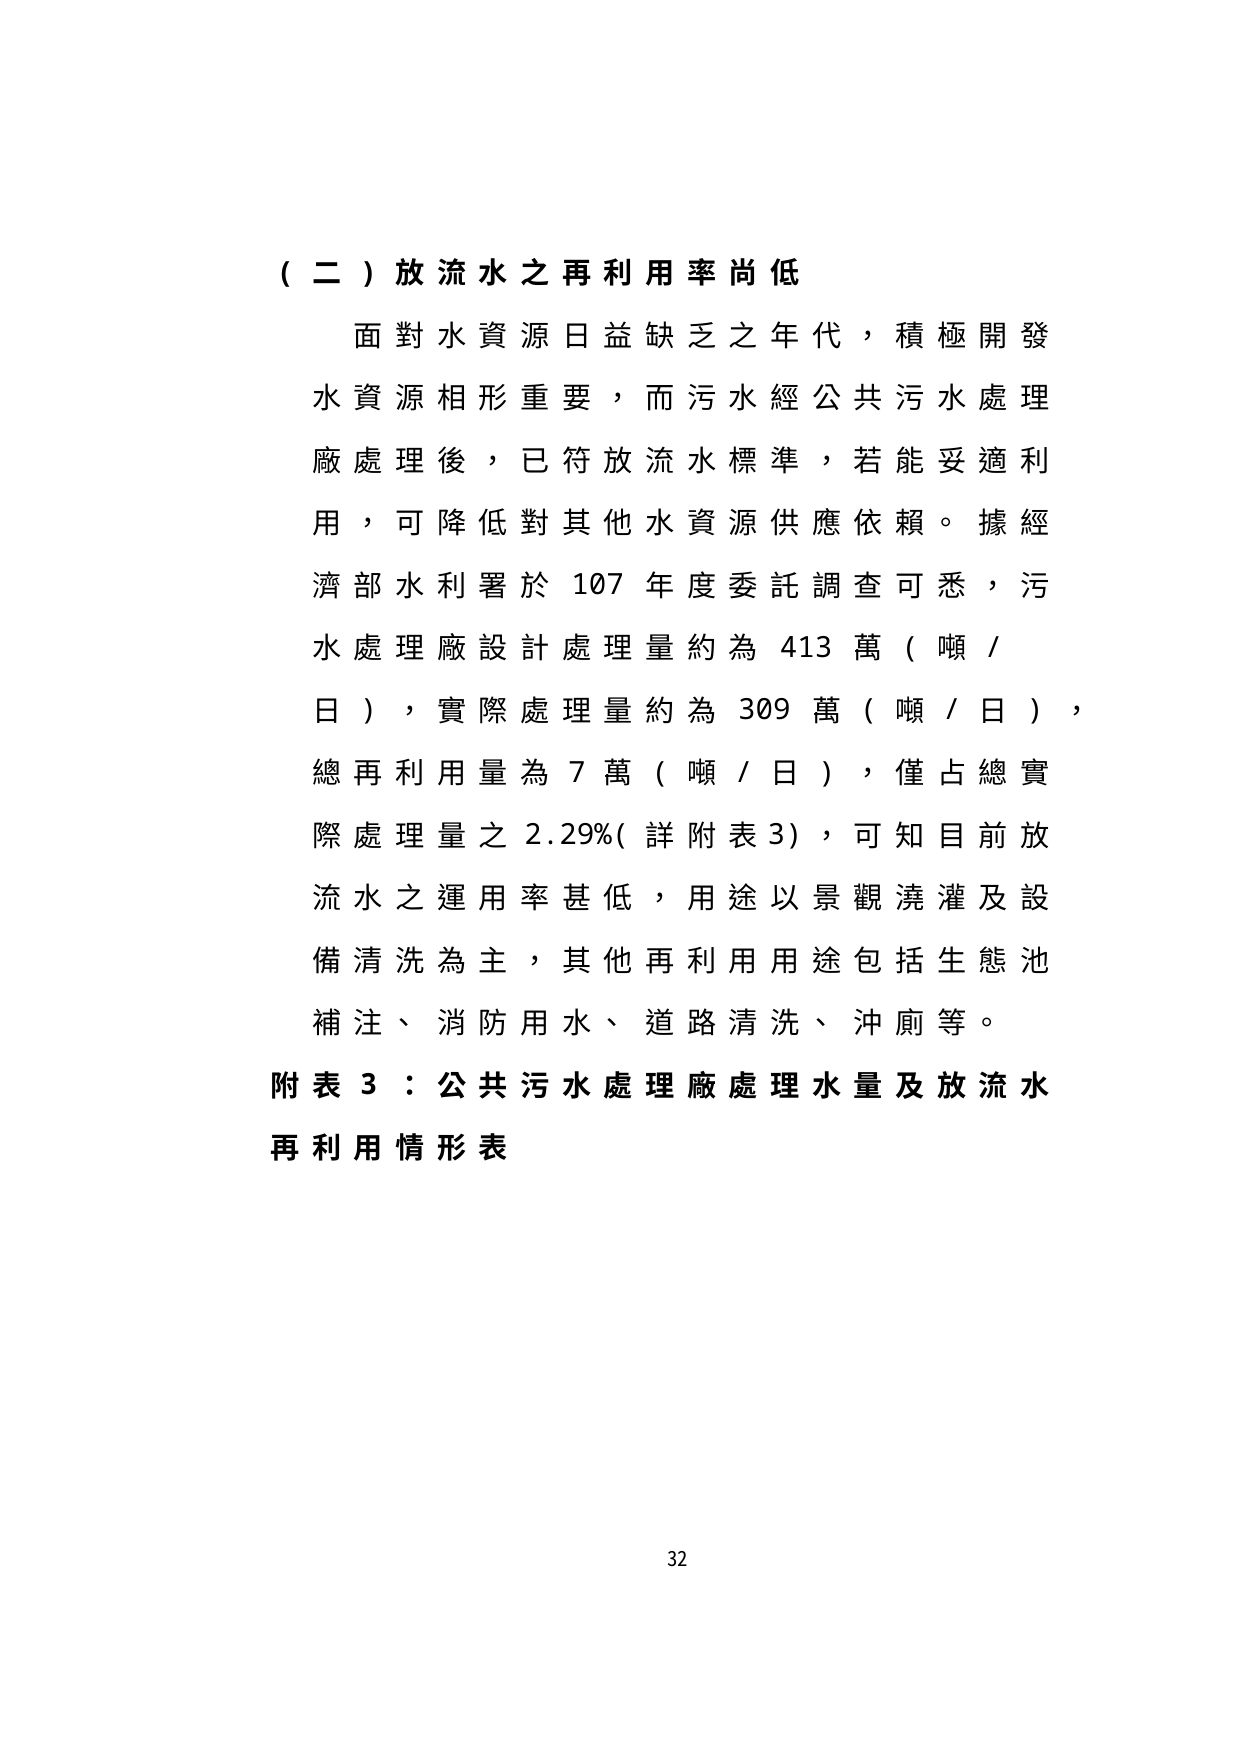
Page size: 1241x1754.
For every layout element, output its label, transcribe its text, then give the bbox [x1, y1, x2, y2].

text 面對水資源日益缺乏之年代，積極開發水資源相形重要，而污水經公共污水處理廠處理後，已符放流水標準，若能妥適利用，可降低對其他水資源供應依賴。據經濟部水利署於107年度委託調查可悉，污水處理廠設計處理量約為413萬(噸/日)，實際處理量約為309萬(噸/日)，總再利用量為7萬(噸/日)，僅占總實際處理量之2.29%(詳附表3)，可知目前放流水之運用率甚低，用途以景觀澆灌及設備清洗為主，其他再利用用途包括生態池補注、消防用水、道路清洗、沖廁等。 [269, 292, 1056, 1042]
text 附表3：公共污水處理廠處理水量及放流水再利用情形表 [225, 1042, 1056, 1167]
text (二)放流水之再利用率尚低 [240, 229, 1056, 292]
